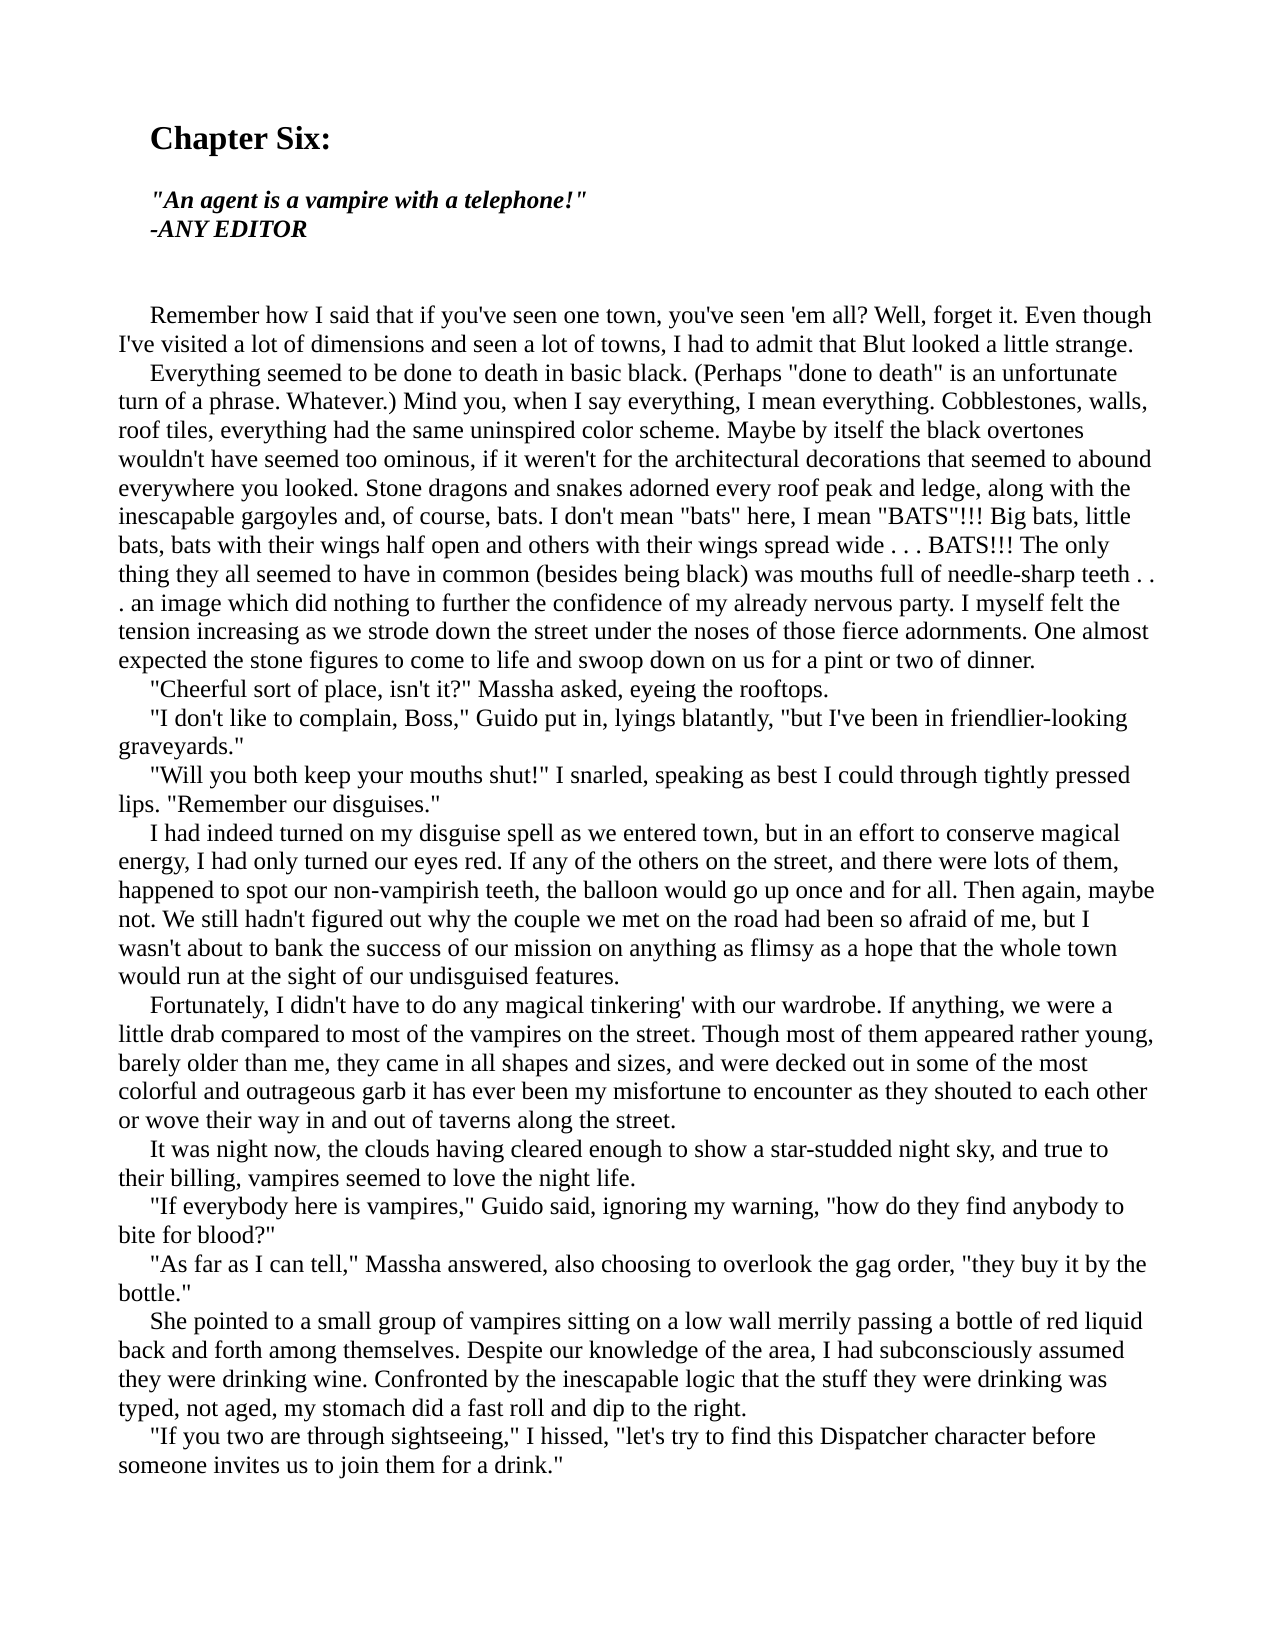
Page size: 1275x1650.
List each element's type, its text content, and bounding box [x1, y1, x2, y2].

subtitle "An agent is a vampire with a telephone!" [150, 185, 1157, 214]
text Fortunately, I didn't have to do any magical tinkering' with our wardrobe. If anything, we were a little drab compared to most of the vampires on the street. Though most of them appeared rather young, barely older than me, they came in all shapes and sizes, and were decked out in some of the most colorful and outrageous garb it has ever been my misfortune to encounter as they shouted to each other or wove their way in and out of taverns along the street. [118, 990, 1157, 1134]
text "Will you both keep your mouths shut!" I snarled, speaking as best I could through tightly pressed lips. "Remember our disguises." [118, 760, 1157, 818]
text "If everybody here is vampires," Guido said, ignoring my warning, "how do they find anybody to bite for blood?" [118, 1191, 1157, 1249]
text She pointed to a small group of vampires sitting on a low wall merrily passing a bottle of red liquid back and forth among themselves. Despite our knowledge of the area, I had subconsciously assumed they were drinking wine. Confronted by the inescapable logic that the stuff they were drinking was typed, not aged, my stomach did a fast roll and dip to the right. [118, 1306, 1157, 1421]
text I had indeed turned on my disguise spell as we entered town, but in an effort to conserve magical energy, I had only turned our eyes red. If any of the others on the street, and there were lots of them, happened to spot our non-vampirish teeth, the balloon would go up once and for all. Then again, maybe not. We still hadn't figured out why the couple we met on the road had been so afraid of me, but I wasn't about to bank the success of our mission on anything as flimsy as a hope that the whole town would run at the sight of our undisguised features. [118, 818, 1157, 990]
text "I don't like to complain, Boss," Guido put in, lyings blatantly, "but I've been in friendlier-looking graveyards." [118, 703, 1157, 760]
text "If you two are through sightseeing," I hissed, "let's try to find this Dispatcher character before someone invites us to join them for a drink." [118, 1421, 1157, 1479]
text "Cheerful sort of place, isn't it?" Massha asked, eyeing the rooftops. [118, 674, 1157, 703]
text Remember how I said that if you've seen one town, you've seen 'em all? Well, forget it. Even though I've visited a lot of dimensions and seen a lot of towns, I had to admit that Blut looked a little strange. [118, 300, 1157, 358]
text "As far as I can tell," Massha answered, also choosing to overlook the gag order, "they buy it by the bottle." [118, 1249, 1157, 1306]
text Everything seemed to be done to death in basic black. (Perhaps "done to death" is an unfortunate turn of a phrase. Whatever.) Mind you, when I say everything, I mean everything. Cobblestones, walls, roof tiles, everything had the same uninspired color scheme. Maybe by itself the black overtones wouldn't have seemed too ominous, if it weren't for the architectural decorations that seemed to abound everywhere you looked. Stone dragons and snakes adorned every roof peak and ledge, along with the inescapable gargoyles and, of course, bats. I don't mean "bats" here, I mean "BATS"!!! Big bats, little bats, bats with their wings half open and others with their wings spread wide . . . BATS!!! The only thing they all seemed to have in common (besides being black) was mouths full of needle-sharp teeth . . . an image which did nothing to further the confidence of my already nervous party. I myself felt the tension increasing as we strode down the street under the noses of those fierce adornments. One almost expected the stone figures to come to life and swoop down on us for a pint or two of dinner. [118, 358, 1157, 674]
subtitle -ANY EDITOR [150, 214, 1157, 243]
text It was night now, the clouds having cleared enough to show a star-studded night sky, and true to their billing, vampires seemed to love the night life. [118, 1134, 1157, 1191]
subtitle Chapter Six: [118, 118, 1157, 156]
